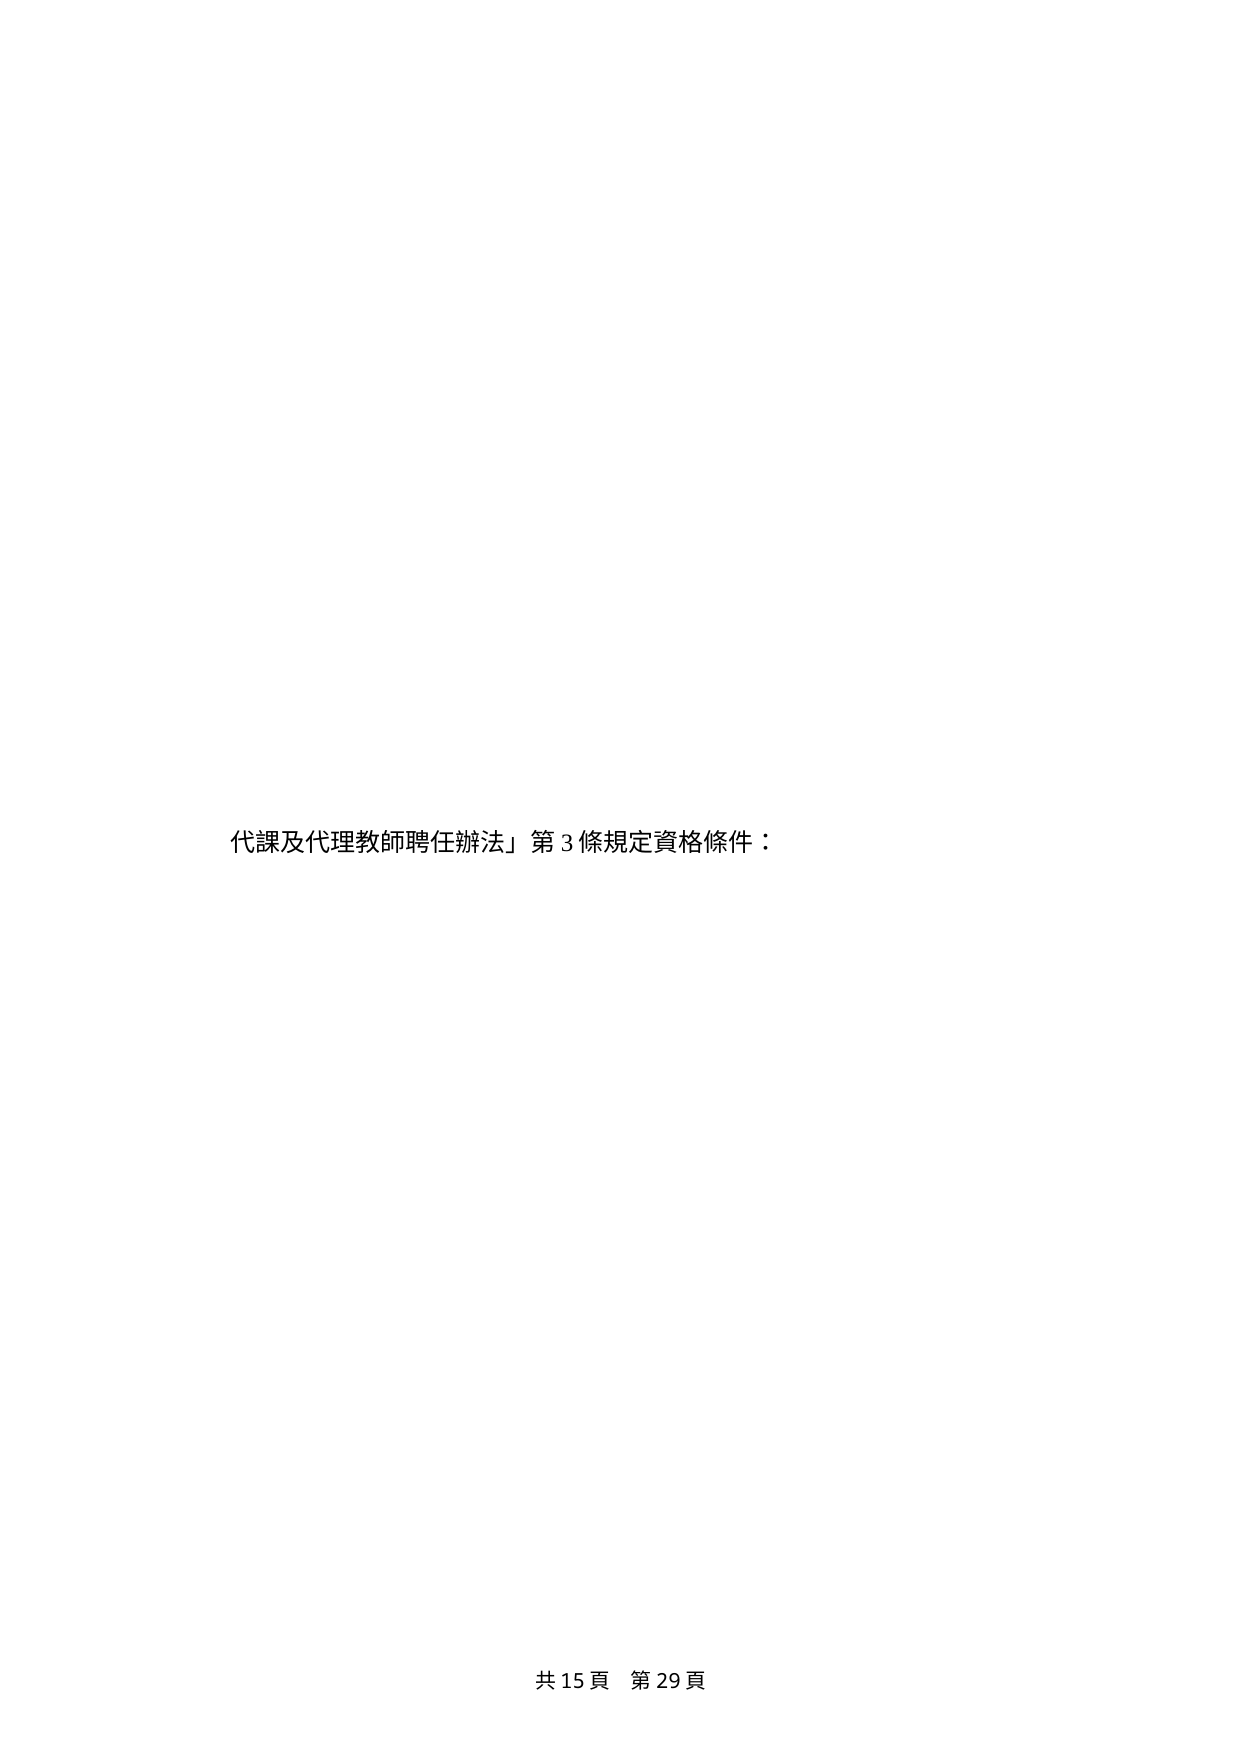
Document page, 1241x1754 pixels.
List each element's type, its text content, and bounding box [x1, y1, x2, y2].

text 代課及代理教師聘任辦法」第3條規定資格條件： [231, 799, 1122, 862]
